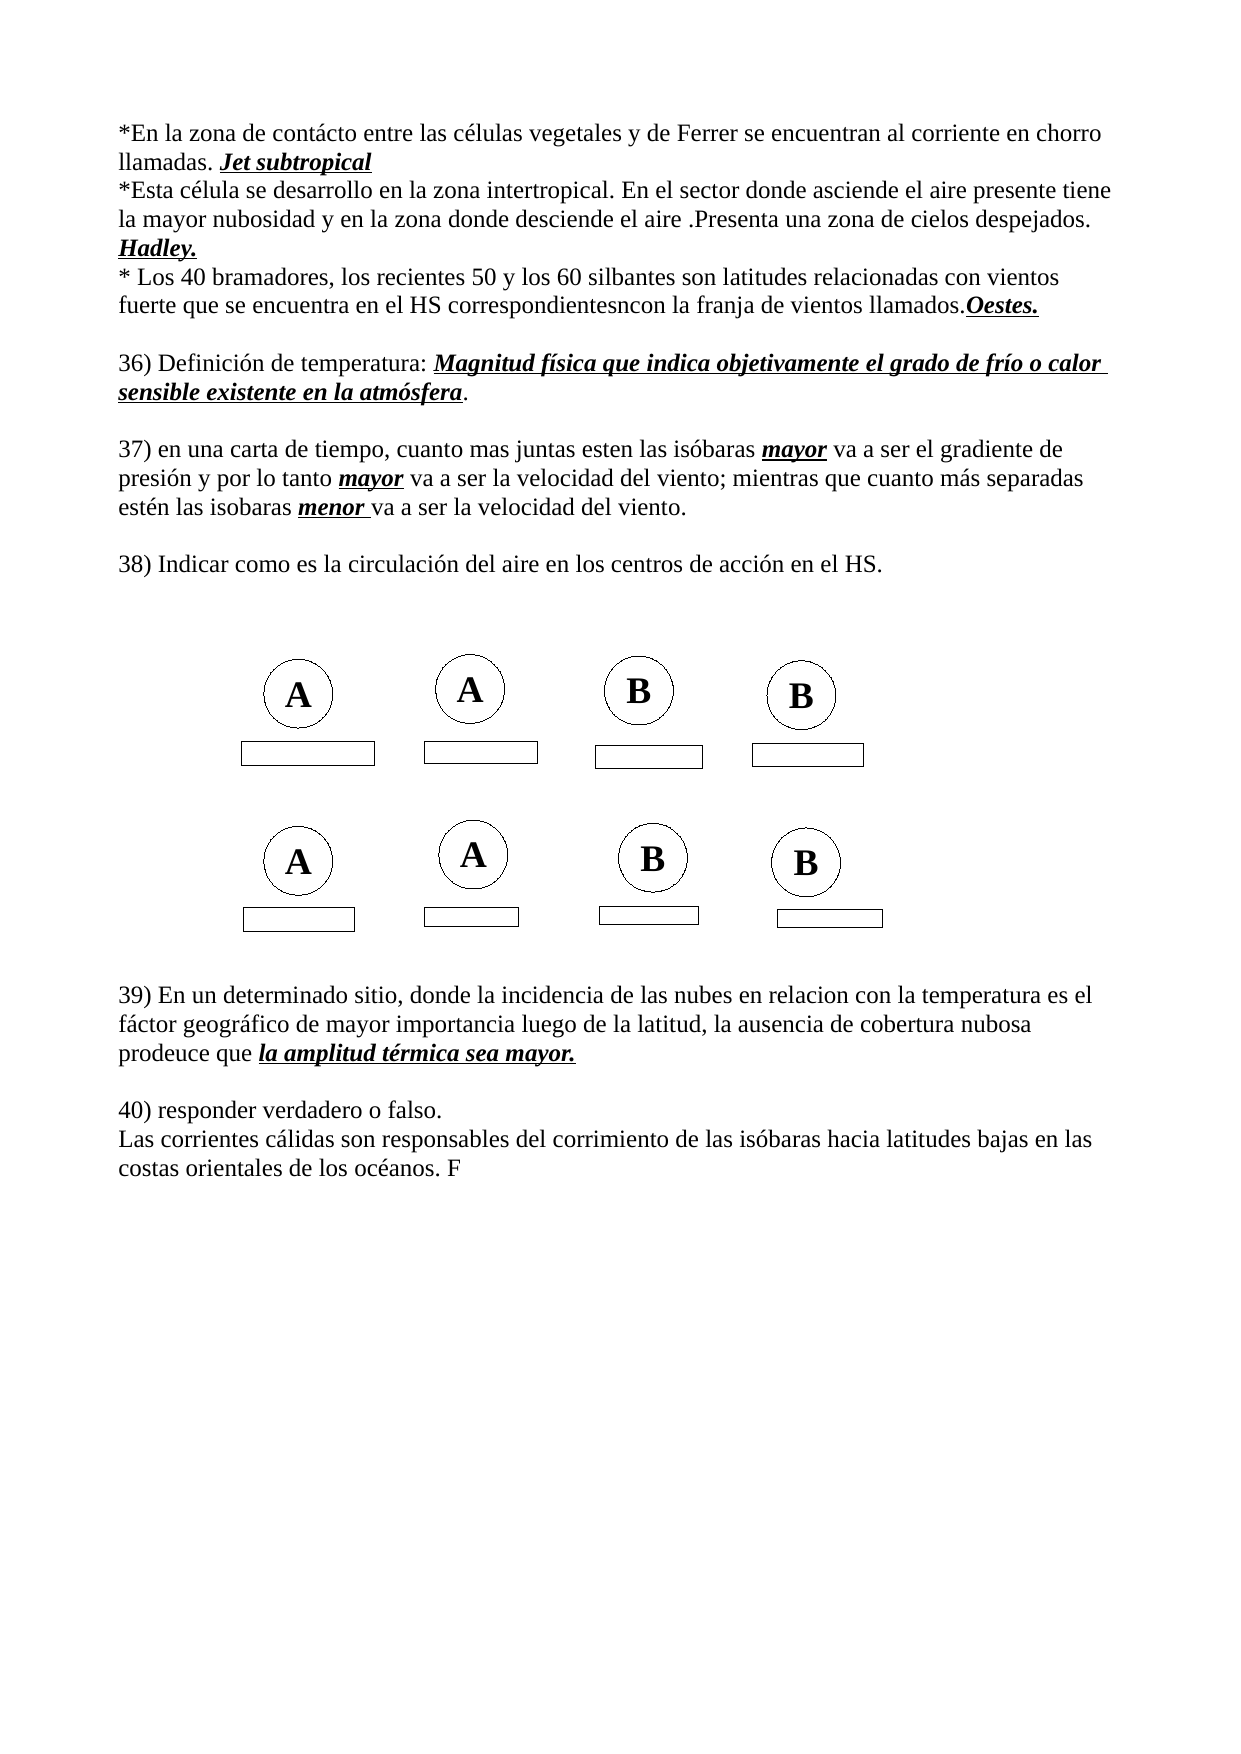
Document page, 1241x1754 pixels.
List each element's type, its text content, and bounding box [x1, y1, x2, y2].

text 38) Indicar como es la circulación del aire en los centros de acción en el HS. [118, 549, 1122, 578]
text 37) en una carta de tiempo, cuanto mas juntas esten las isóbaras mayor va a ser el gradiente de presión y por lo tanto mayor va a ser la velocidad del viento; mientras que cuanto más separadas estén las isobaras menor va a ser la velocidad del viento. [118, 434, 1122, 521]
text 39) En un determinado sitio, donde la incidencia de las nubes en relacion con la temperatura es el fáctor geográfico de mayor importancia luego de la latitud, la ausencia de cobertura nubosa prodeuce que la amplitud térmica sea mayor. [118, 981, 1122, 1067]
text 36) Definición de temperatura: Magnitud física que indica objetivamente el grado de frío o calor sensible existente en la atmósfera. [118, 348, 1122, 406]
text Las corrientes cálidas son responsables del corrimiento de las isóbaras hacia latitudes bajas en las costas orientales de los océanos. F [118, 1124, 1122, 1182]
text *Esta célula se desarrollo en la zona intertropical. En el sector donde asciende el aire presente tiene la mayor nubosidad y en la zona donde desciende el aire .Presenta una zona de cielos despejados. Hadley. [118, 176, 1122, 262]
text * Los 40 bramadores, los recientes 50 y los 60 silbantes son latitudes relacionadas con vientos fuerte que se encuentra en el HS correspondientesncon la franja de vientos llamados.Oestes. [118, 262, 1122, 319]
text 40) responder verdadero o falso. [118, 1096, 1122, 1124]
text *En la zona de contácto entre las células vegetales y de Ferrer se encuentran al corriente en chorro llamadas. Jet subtropical [118, 118, 1122, 176]
